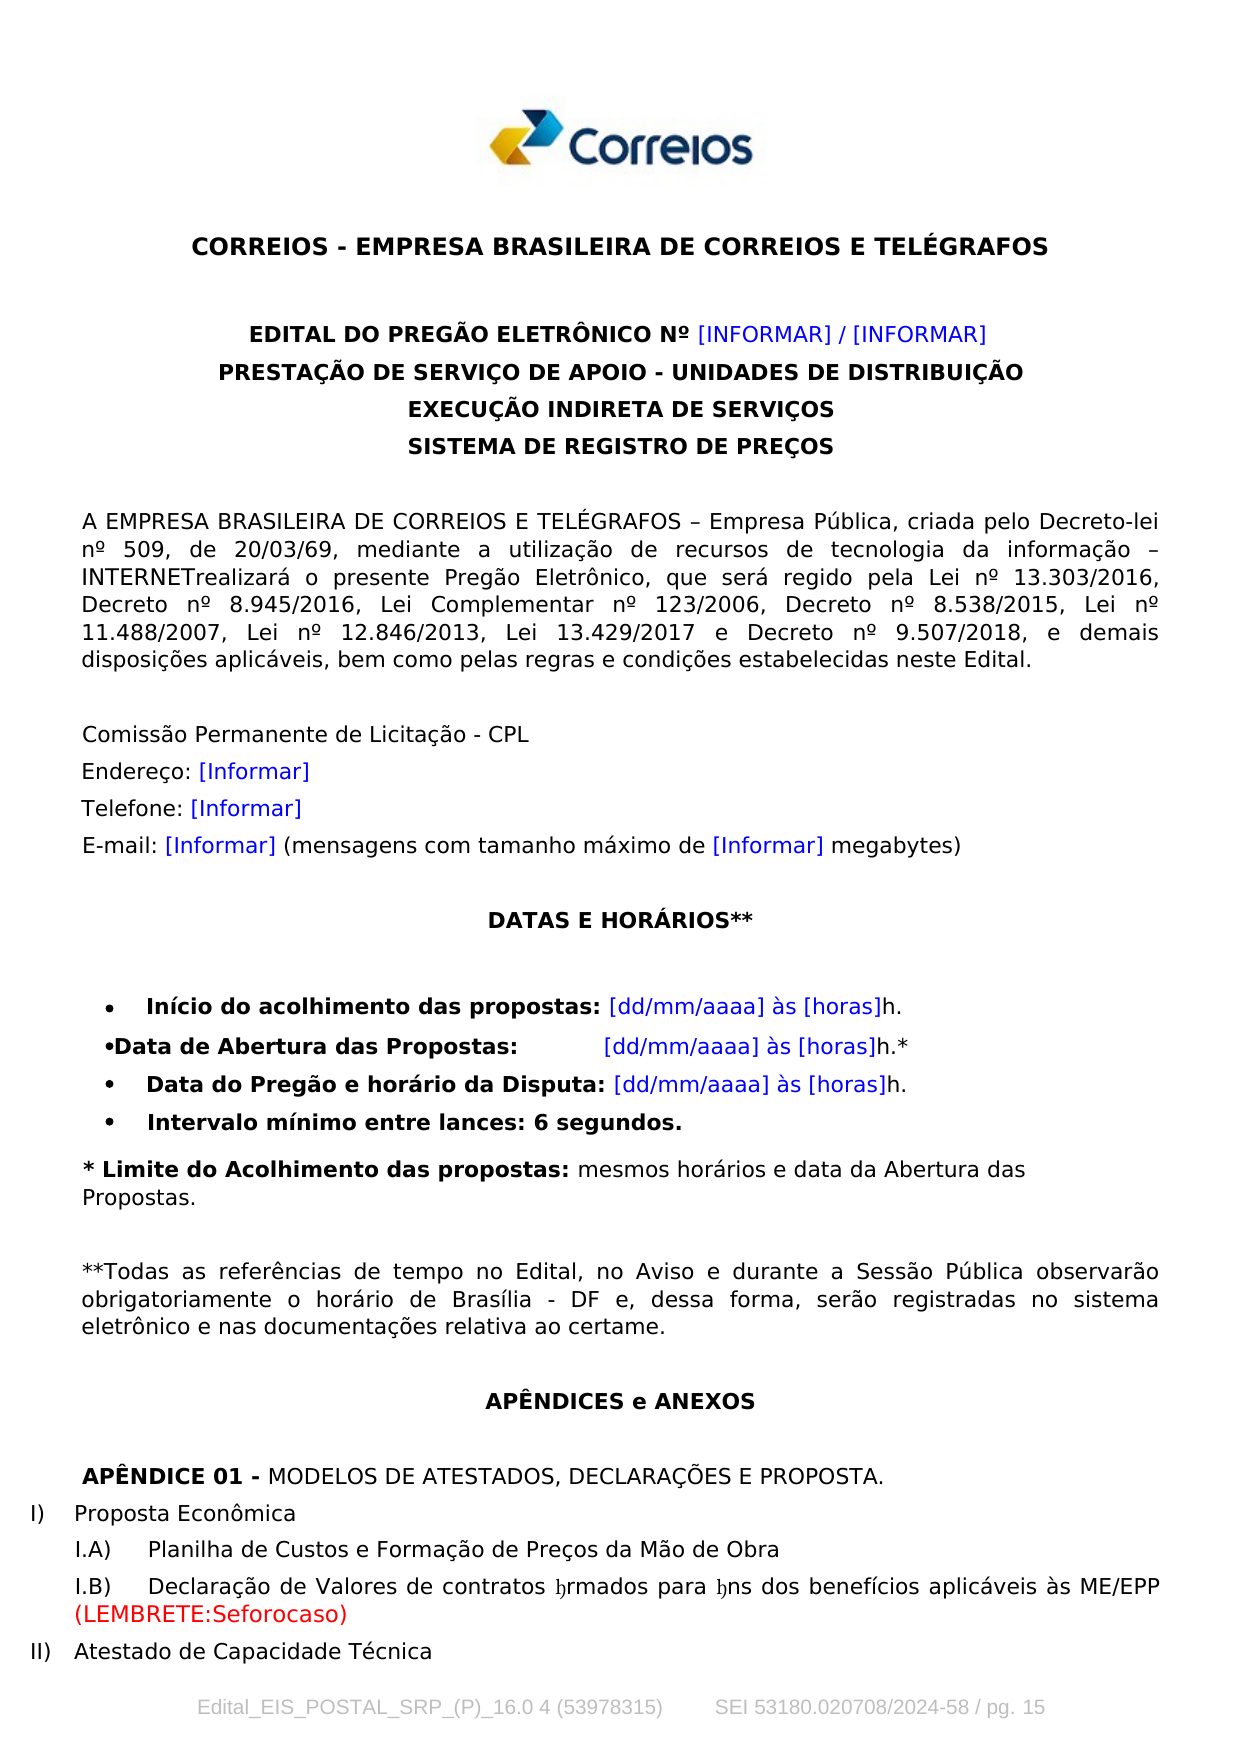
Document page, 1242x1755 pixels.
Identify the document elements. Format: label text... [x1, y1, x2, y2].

text PRESTAÇÃO DE SERVIÇO DE APOIO - UNIDADES DE DISTRIBUIÇÃO [75, 359, 1167, 385]
text Comissão Permanente de Licitação - CPL [81, 722, 1161, 747]
text E-mail: [Informar] (mensagens com tamanho máximo de [Informar] megabytes) [81, 833, 1161, 859]
list Proposta Econômica [30, 1501, 1161, 1526]
text DATAS E HORÁRIOS** [75, 908, 1165, 934]
text APÊNDICES e ANEXOS [75, 1389, 1166, 1414]
text Data do Pregão e horário da Disputa: [dd/mm/aaaa] às [horas]h. Intervalo mínimo entre lances: 6 segundos. [106, 1072, 1022, 1135]
text **Todas as referências de tempo no Edital, no Aviso e durante a Sessão Pública observarão obrigatoriamente o horário de Brasília - DF e, dessa forma, serão registradas no sistema eletrônico e nas documentações relativa ao certame. [81, 1259, 1161, 1339]
text SISTEMA DE REGISTRO DE PREÇOS [75, 434, 1167, 460]
text A EMPRESA BRASILEIRA DE CORREIOS E TELÉGRAFOS – Empresa Pública, criada pelo Decreto-lei nº 509, de 20/03/69, mediante a utilização de recursos de tecnologia da informação – INTERNETrealizará o presente Pregão Eletrônico, que será regido pela Lei nº 13.303/2016, Decreto nº 8.945/2016, Lei Complementar nº 123/2006, Decreto nº 8.538/2015, Lei nº 11.488/2007, Lei nº 12.846/2013, Lei 13.429/2017 e Decreto nº 9.507/2018, e demais disposições aplicáveis, bem como pelas regras e condições estabelecidas neste Edital. [81, 509, 1161, 672]
text Propostas. [81, 1184, 1161, 1210]
text EDITAL DO PREGÃO ELETRÔNICO Nº [INFORMAR] / [INFORMAR] [75, 322, 1160, 348]
text APÊNDICE 01 - MODELOS DE ATESTADOS, DECLARAÇÕES E PROPOSTA. [81, 1464, 1161, 1489]
list Atestado de Capacidade Técnica [30, 1639, 1161, 1665]
text EXECUÇÃO INDIRETA DE SERVIÇOS [75, 397, 1167, 422]
text Endereço: [Informar] [81, 759, 1167, 784]
text Início do acolhimento das propostas: [dd/mm/aaaa] às [horas]h. [106, 994, 1167, 1020]
text * Limite do Acolhimento das propostas: mesmos horários e data da Abertura das [83, 1157, 1167, 1183]
list Planilha de Custos e Formação de Preços da Mão de Obra [74, 1537, 1161, 1563]
subtitle CORREIOS - EMPRESA BRASILEIRA DE CORREIOS E TELÉGRAFOS [76, 233, 1165, 261]
text Telefone: [Informar] [81, 796, 1167, 822]
list Declaração de Valores de contratos rmados para ns dos benefícios aplicáveis às ME/EPP (LEMBRETE:Seforocaso) [74, 1574, 1161, 1628]
text Data de Abertura das Propostas: [dd/mm/aaaa] às [horas]h.* [74, 1032, 1167, 1060]
